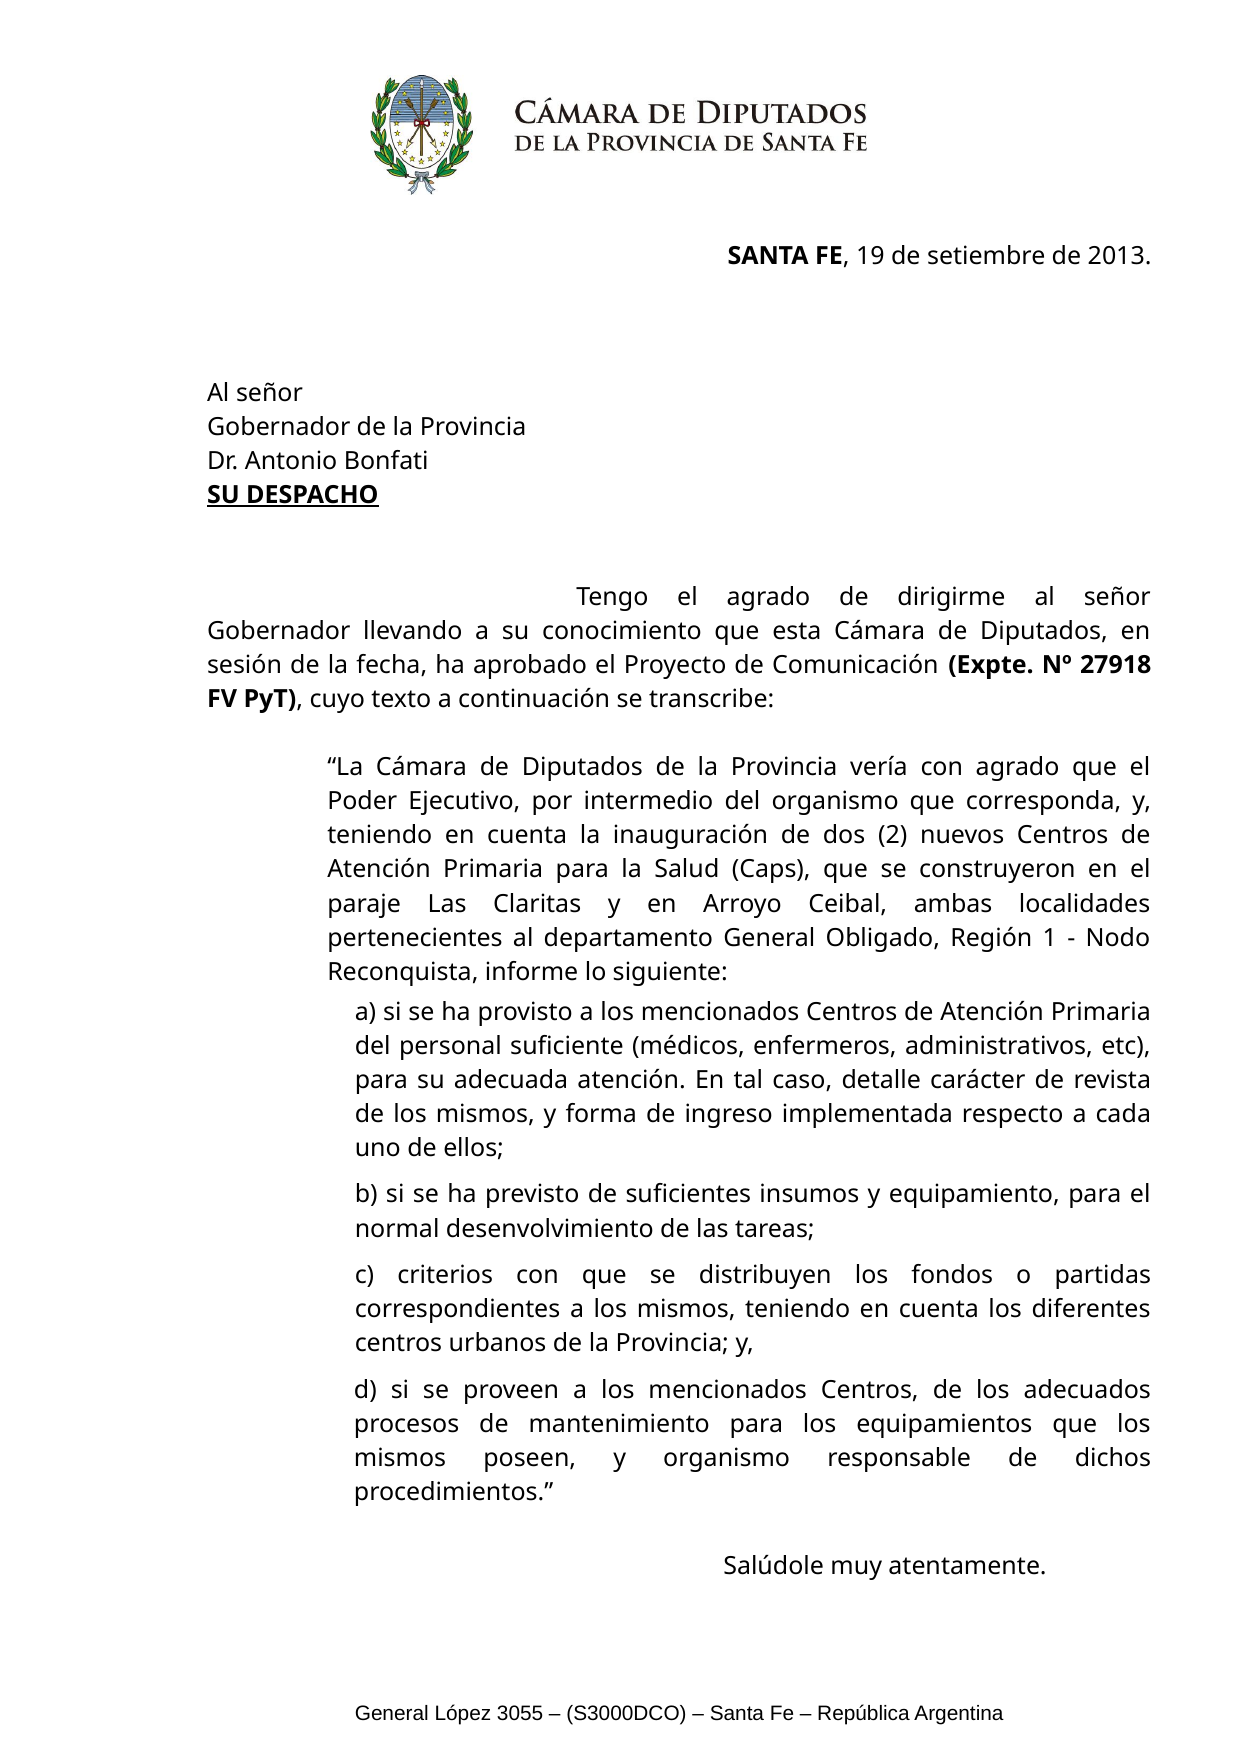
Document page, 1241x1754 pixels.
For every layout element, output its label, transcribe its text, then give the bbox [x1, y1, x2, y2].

text Gobernador de la Provincia [207, 408, 1152, 442]
text SANTA FE, 19 de setiembre de 2013. [207, 238, 1152, 272]
picture [370, 75, 867, 199]
text SU DESPACHO [207, 476, 1152, 511]
text a) si se ha provisto a los mencionados Centros de Atención Primaria del personal suficiente (médicos, enfermeros, administrativos, etc), para su adecuada atención. En tal caso, detalle carácter de revista de los mismos, y forma de ingreso implementada respecto a cada uno de ellos; [354, 993, 1152, 1164]
text Dr. Antonio Bonfati [207, 442, 1152, 476]
text Tengo el agrado de dirigirme al señor Gobernador llevando a su conocimiento que esta Cámara de Diputados, en sesión de la fecha, ha aprobado el Proyecto de Comunicación (Expte. Nº 27918 FV PyT), cuyo texto a continuación se transcribe: [207, 579, 1152, 715]
text c) criterios con que se distribuyen los fondos o partidas correspondientes a los mismos, teniendo en cuenta los diferentes centros urbanos de la Provincia; y, [354, 1257, 1152, 1359]
text Salúdole muy atentamente. [649, 1548, 1152, 1582]
text d) si se proveen a los mencionados Centros, de los adecuados procesos de mantenimiento para los equipamientos que los mismos poseen, y organismo responsable de dichos procedimientos.” [354, 1371, 1152, 1508]
text “La Cámara de Diputados de la Provincia vería con agrado que el Poder Ejecutivo, por intermedio del organismo que corresponda, y, teniendo en cuenta la inauguración de dos (2) nuevos Centros de Atención Primaria para la Salud (Caps), que se construyeron en el paraje Las Claritas y en Arroyo Ceibal, ambas localidades pertenecientes al departamento General Obligado, Región 1 - Nodo Reconquista, informe lo siguiente: [327, 749, 1152, 987]
text Al señor [207, 374, 1152, 408]
text b) si se ha previsto de suficientes insumos y equipamiento, para el normal desenvolvimiento de las tareas; [354, 1176, 1152, 1244]
